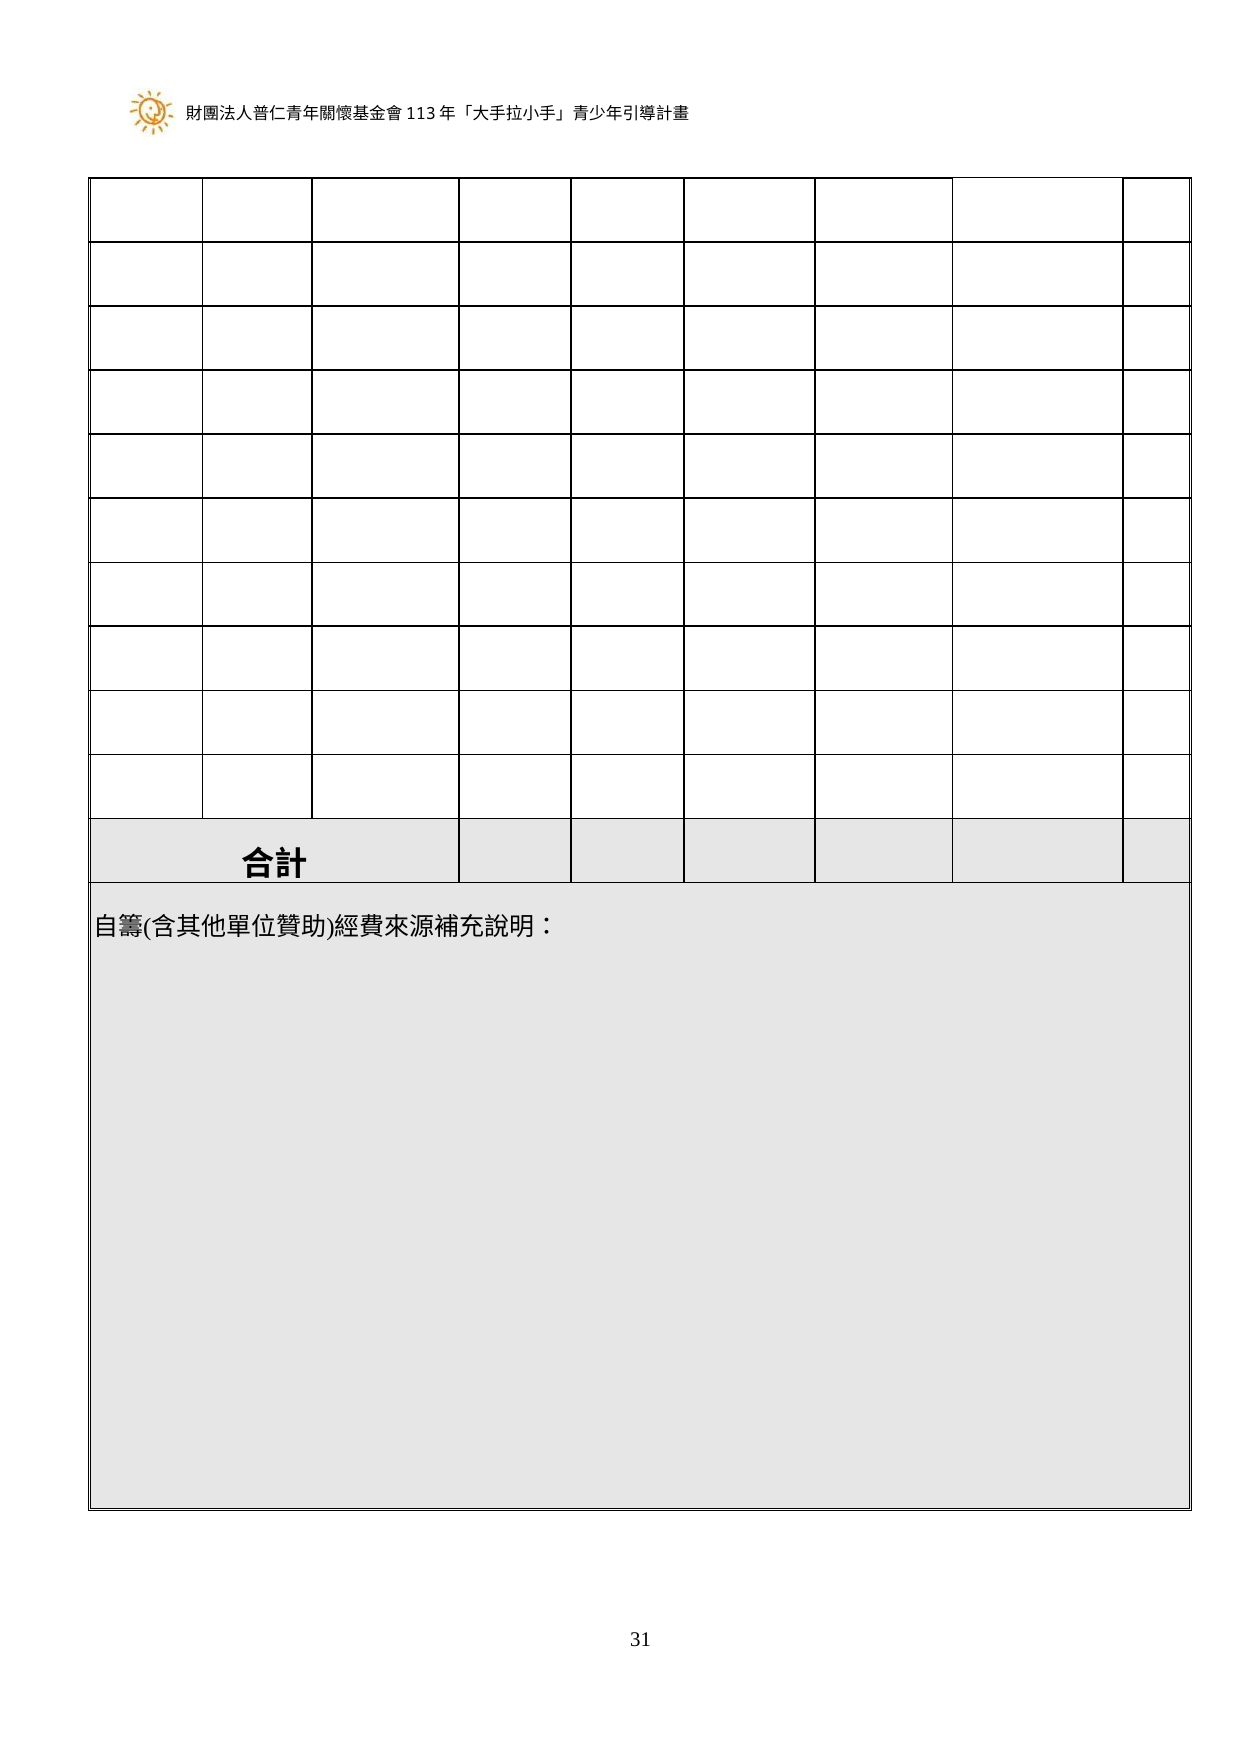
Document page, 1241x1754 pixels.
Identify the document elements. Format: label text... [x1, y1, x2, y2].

table_cell [816, 307, 952, 369]
table_cell [91, 563, 202, 625]
table_cell [460, 691, 570, 753]
table_cell [816, 755, 952, 818]
table_cell [685, 499, 814, 561]
table_cell 合計 [91, 819, 458, 882]
table_cell [685, 435, 814, 497]
table_cell [460, 371, 570, 433]
table_cell [953, 819, 1122, 882]
table_cell [313, 243, 458, 305]
table_cell [816, 691, 952, 753]
table_cell [572, 819, 683, 882]
table_cell [572, 499, 683, 561]
table_cell [91, 627, 202, 689]
table_cell [816, 563, 952, 625]
table_cell [91, 307, 202, 369]
table_cell [572, 691, 683, 753]
table_cell [460, 179, 570, 241]
table_cell [572, 755, 683, 818]
table_cell [460, 819, 570, 882]
table_cell [685, 307, 814, 369]
table_cell [203, 179, 311, 241]
table_cell [953, 563, 1122, 625]
table_cell [685, 563, 814, 625]
table_cell [1124, 435, 1189, 497]
table_cell [91, 499, 202, 561]
table_cell [1124, 691, 1189, 753]
table_cell [816, 243, 952, 305]
table_cell [816, 435, 952, 497]
table_cell [572, 563, 683, 625]
table_cell [460, 563, 570, 625]
table_cell [1124, 499, 1189, 561]
table_cell [685, 691, 814, 753]
table_cell [572, 435, 683, 497]
table_cell [816, 371, 952, 433]
table_cell [313, 755, 458, 818]
table_cell [1124, 819, 1189, 882]
table_cell [953, 307, 1122, 369]
table_cell [816, 499, 952, 561]
table_cell [313, 499, 458, 561]
table_cell [313, 371, 458, 433]
table_cell [91, 435, 202, 497]
table_cell [313, 179, 458, 241]
table_cell [953, 243, 1122, 305]
table_cell [1124, 179, 1189, 241]
table_cell [203, 435, 311, 497]
table_cell [460, 627, 570, 689]
table_cell [1124, 627, 1189, 689]
table_cell [91, 179, 202, 241]
table_cell [953, 755, 1122, 818]
table_cell [91, 691, 202, 753]
table_cell [685, 627, 814, 689]
table_cell [816, 179, 952, 241]
table_cell [816, 819, 952, 882]
table_cell [313, 563, 458, 625]
table_cell [203, 627, 311, 689]
table_cell [953, 178, 1122, 241]
table_cell [203, 563, 311, 625]
table_cell 自籌(含其他單位贊助)經費來源補充說明： [91, 883, 1189, 1508]
table_cell [203, 499, 311, 561]
table_cell [313, 435, 458, 497]
table_cell [685, 179, 814, 241]
table_cell [685, 371, 814, 433]
table_cell [685, 755, 814, 818]
table_cell [1124, 243, 1189, 305]
table_cell [460, 435, 570, 497]
table_cell [460, 499, 570, 561]
table_cell [1124, 563, 1189, 625]
table_cell [203, 691, 311, 753]
table_cell [1124, 371, 1189, 433]
table_cell [203, 755, 311, 818]
table_cell [953, 627, 1122, 689]
table_cell [313, 627, 458, 689]
table_cell [460, 755, 570, 818]
table_cell [1124, 307, 1189, 369]
table_cell [953, 499, 1122, 561]
table_cell [460, 307, 570, 369]
table_cell [685, 819, 814, 882]
table_cell [572, 179, 683, 241]
table_cell [953, 371, 1122, 433]
table_cell [816, 627, 952, 689]
table_cell [572, 243, 683, 305]
table_cell [91, 371, 202, 433]
table_cell [572, 627, 683, 689]
table_cell [203, 243, 311, 305]
table_cell [313, 307, 458, 369]
table_cell [685, 243, 814, 305]
table_cell [91, 755, 202, 818]
table_cell [1124, 755, 1189, 818]
table_cell [203, 371, 311, 433]
table_cell [91, 243, 202, 305]
table_cell [953, 691, 1122, 753]
table_cell [953, 435, 1122, 497]
table_cell [313, 691, 458, 753]
table_cell [572, 307, 683, 369]
table_cell [460, 243, 570, 305]
table_cell [203, 307, 311, 369]
table_cell [572, 371, 683, 433]
